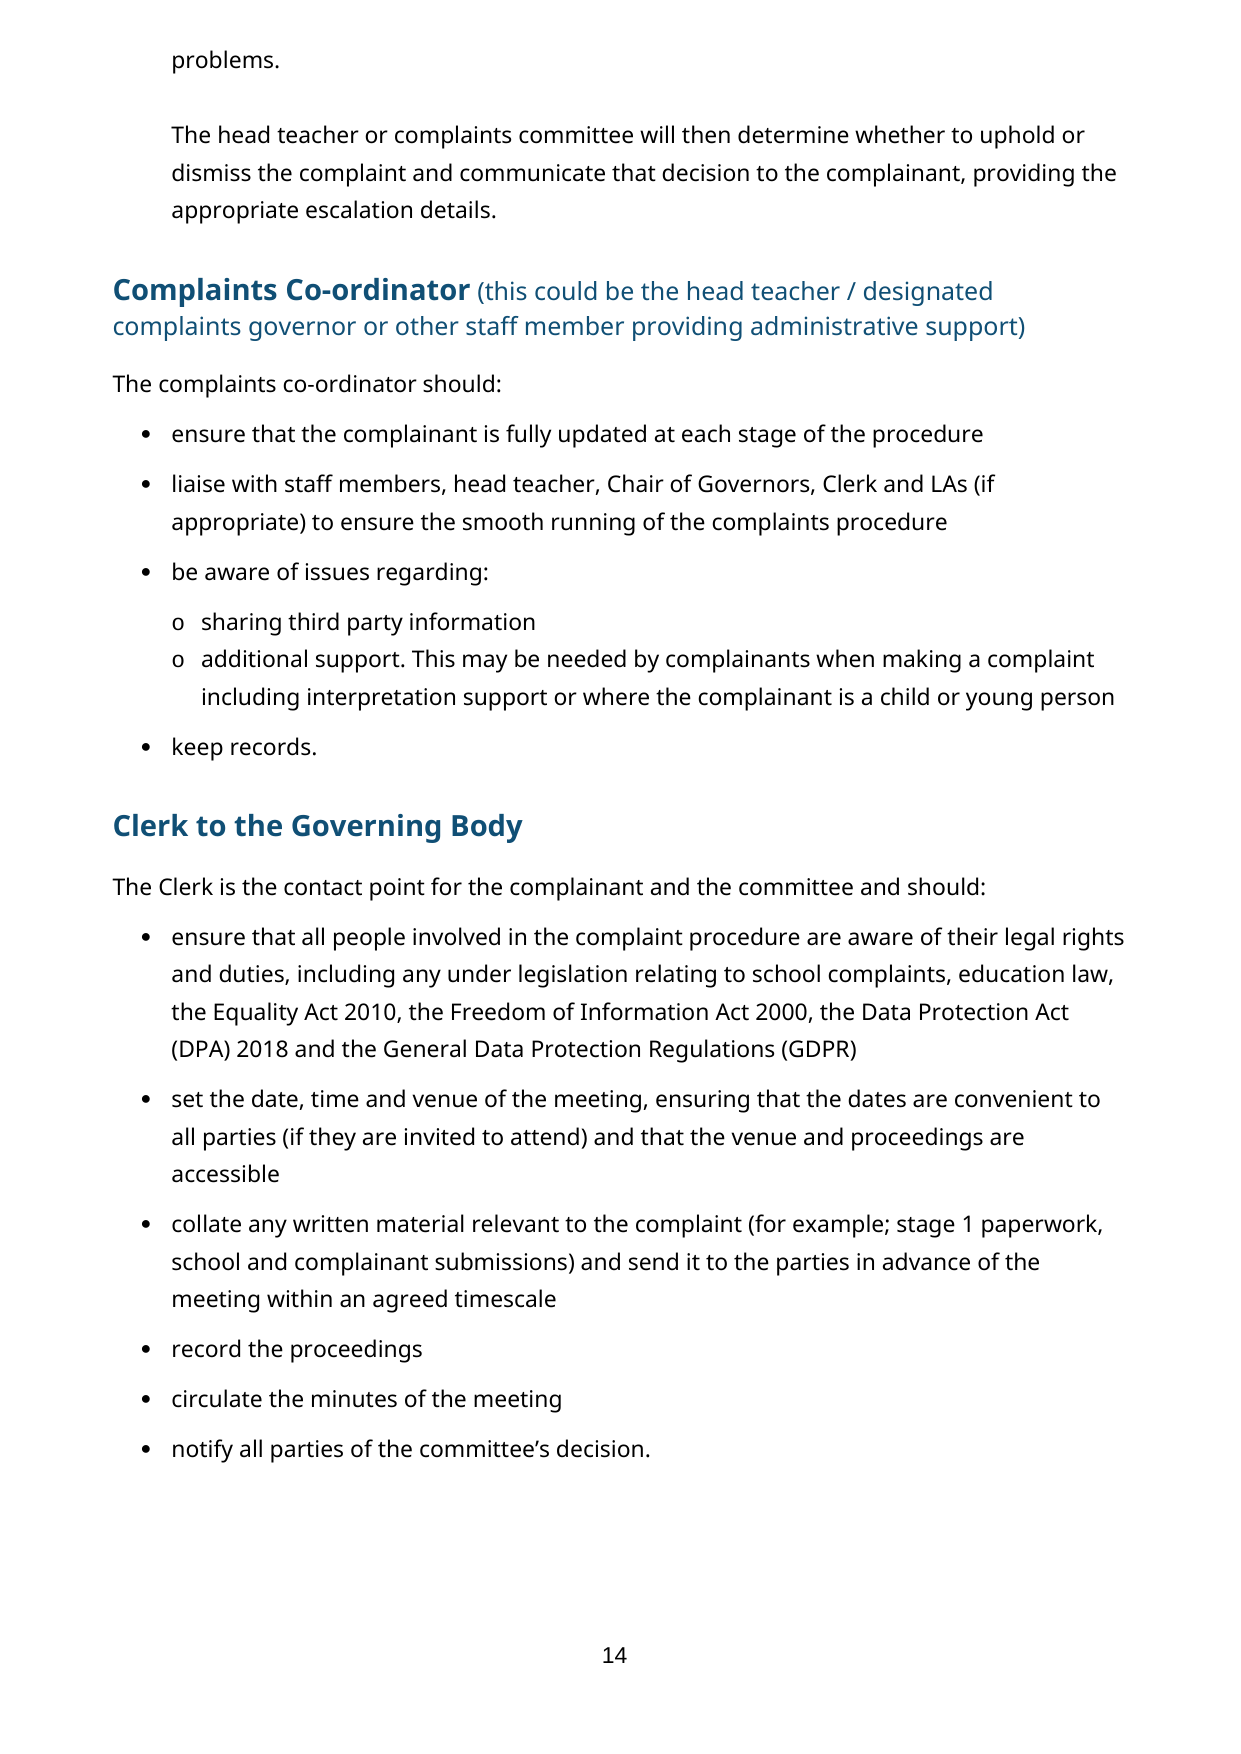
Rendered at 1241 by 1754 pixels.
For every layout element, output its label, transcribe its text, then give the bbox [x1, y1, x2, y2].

list ensure that the complainant is fully updated at each stage of the procedure [142, 418, 1128, 449]
list problems. The head teacher or complaints committee will then determine whether to uphold or dismiss the complaint and communicate that decision to the complainant, providing the appropriate escalation details. [142, 44, 1128, 226]
text The complaints co-ordinator should: [112, 368, 1128, 399]
list additional support. This may be needed by complainants when making a complaint including interpretation support or where the complainant is a child or young person [171, 643, 1128, 712]
list collate any written material relevant to the complaint (for example; stage 1 paperwork, school and complainant submissions) and send it to the parties in advance of the meeting within an agreed timescale [142, 1208, 1128, 1314]
text The Clerk is the contact point for the complainant and the committee and should: [112, 870, 1128, 902]
list sharing third party information [171, 606, 1128, 637]
list circulate the minutes of the meeting [142, 1383, 1128, 1414]
list record the proceedings [142, 1333, 1128, 1364]
list set the date, time and venue of the meeting, ensuring that the dates are convenient to all parties (if they are invited to attend) and that the venue and proceedings are accessible [142, 1083, 1128, 1189]
list ensure that all people involved in the complaint procedure are aware of their legal rights and duties, including any under legislation relating to school complaints, education law, the Equality Act 2010, the Freedom of Information Act 2000, the Data Protection Act (DPA) 2018 and the General Data Protection Regulations (GDPR) [142, 920, 1128, 1064]
subtitle Complaints Co-ordinator (this could be the head teacher / designated complaints governor or other staff member providing administrative support) [112, 269, 1128, 343]
subtitle Clerk to the Governing Body [112, 806, 1128, 845]
list keep records. [142, 731, 1128, 762]
list be aware of issues regarding: [142, 556, 1128, 587]
list notify all parties of the committee’s decision. [142, 1433, 1128, 1464]
list liaise with staff members, head teacher, Chair of Governors, Clerk and LAs (if appropriate) to ensure the smooth running of the complaints procedure [142, 468, 1128, 537]
